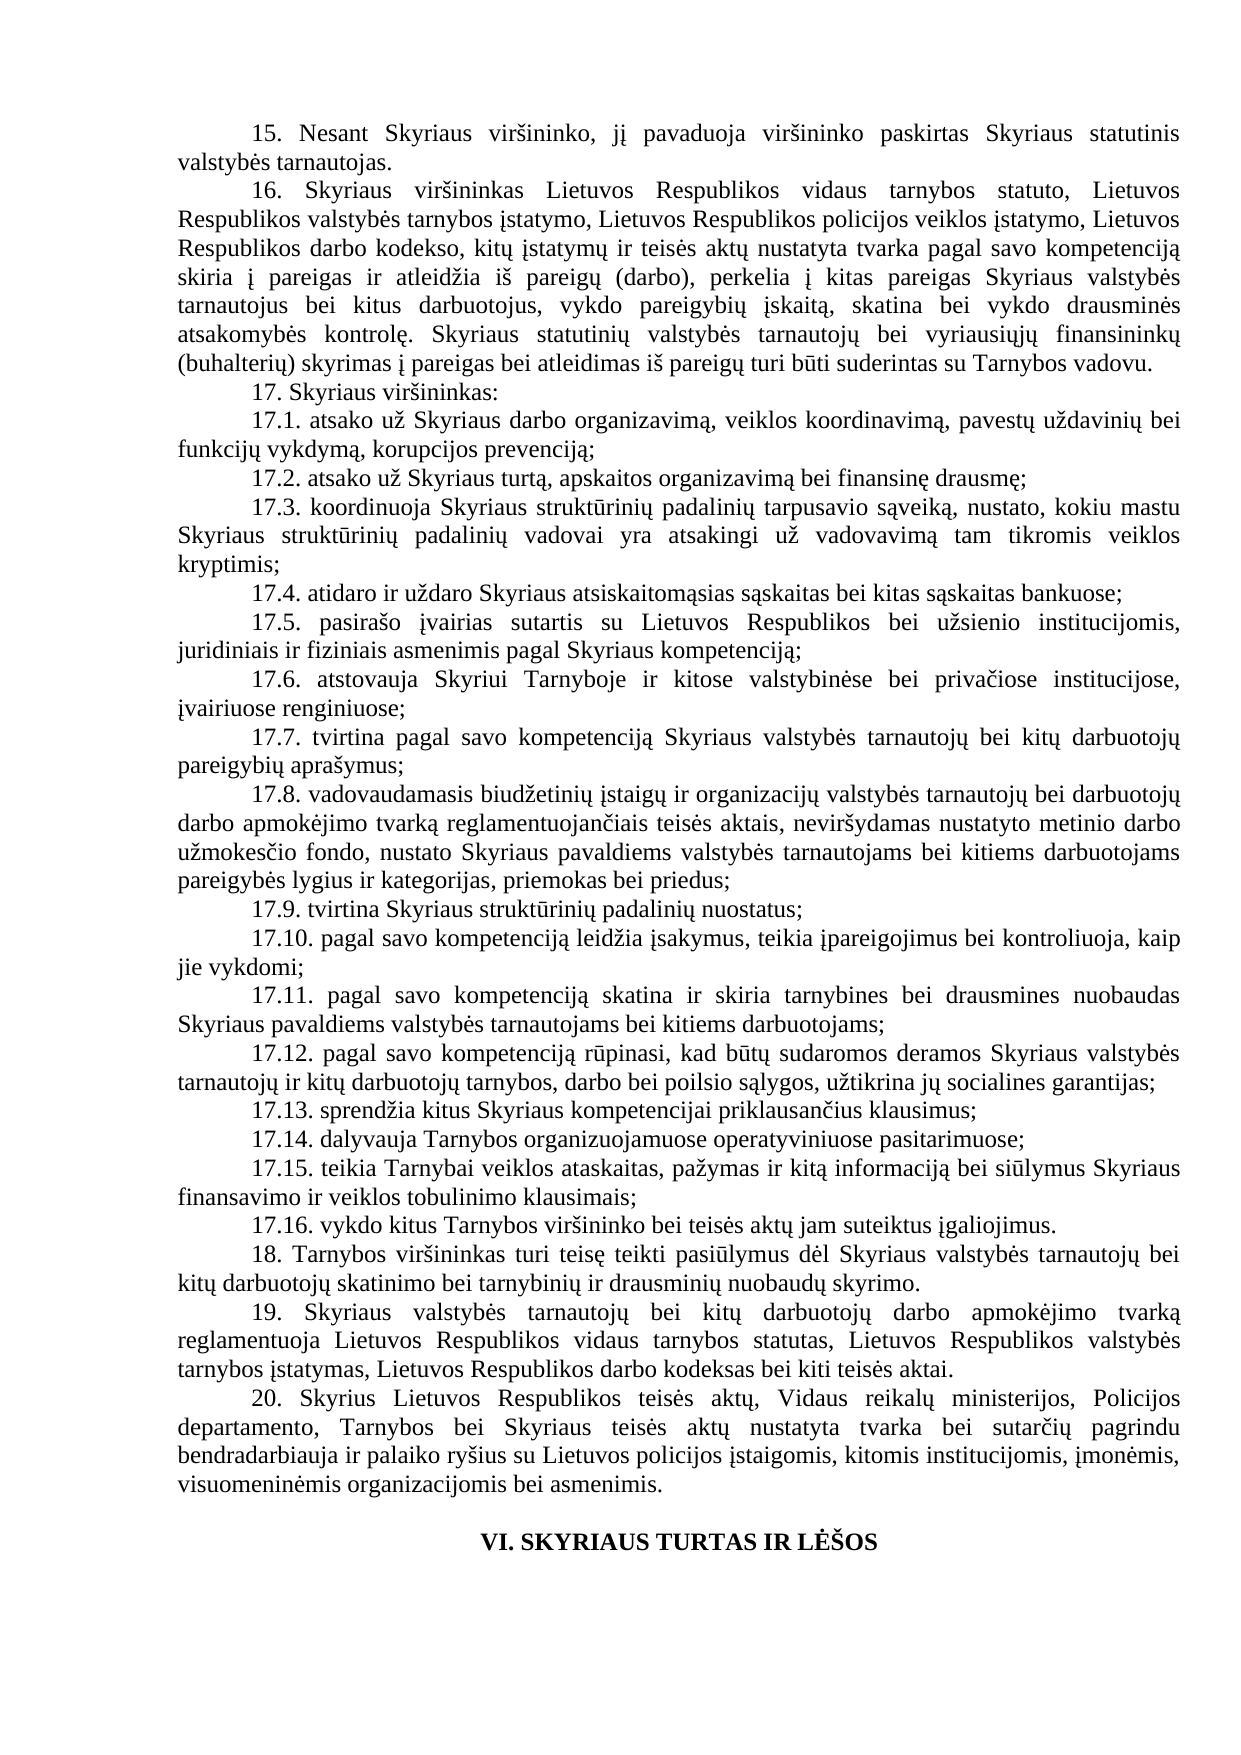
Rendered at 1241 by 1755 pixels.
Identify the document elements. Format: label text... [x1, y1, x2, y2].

text 17.4. atidaro ir uždaro Skyriaus atsiskaitomąsias sąskaitas bei kitas sąskaitas bankuose; [177, 578, 1181, 607]
text 17.12. pagal savo kompetenciją rūpinasi, kad būtų sudaromos deramos Skyriaus valstybės tarnautojų ir kitų darbuotojų tarnybos, darbo bei poilsio sąlygos, užtikrina jų socialines garantijas; [177, 1038, 1181, 1096]
text 17.8. vadovaudamasis biudžetinių įstaigų ir organizacijų valstybės tarnautojų bei darbuotojų darbo apmokėjimo tvarką reglamentuojančiais teisės aktais, neviršydamas nustatyto metinio darbo užmokesčio fondo, nustato Skyriaus pavaldiems valstybės tarnautojams bei kitiems darbuotojams pareigybės lygius ir kategorijas, priemokas bei priedus; [177, 779, 1181, 894]
text 17.7. tvirtina pagal savo kompetenciją Skyriaus valstybės tarnautojų bei kitų darbuotojų pareigybių aprašymus; [177, 722, 1181, 779]
text 17.2. atsako už Skyriaus turtą, apskaitos organizavimą bei finansinę drausmę; [177, 463, 1181, 492]
text 17.11. pagal savo kompetenciją skatina ir skiria tarnybines bei drausmines nuobaudas Skyriaus pavaldiems valstybės tarnautojams bei kitiems darbuotojams; [177, 981, 1181, 1038]
text 17.10. pagal savo kompetenciją leidžia įsakymus, teikia įpareigojimus bei kontroliuoja, kaip jie vykdomi; [177, 923, 1181, 981]
text 17.6. atstovauja Skyriui Tarnyboje ir kitose valstybinėse bei privačiose institucijose, įvairiuose renginiuose; [177, 664, 1181, 722]
text 20. Skyrius Lietuvos Respublikos teisės aktų, Vidaus reikalų ministerijos, Policijos departamento, Tarnybos bei Skyriaus teisės aktų nustatyta tvarka bei sutarčių pagrindu bendradarbiauja ir palaiko ryšius su Lietuvos policijos įstaigomis, kitomis institucijomis, įmonėmis, visuomeninėmis organizacijomis bei asmenimis. [177, 1383, 1181, 1498]
text 17.15. teikia Tarnybai veiklos ataskaitas, pažymas ir kitą informaciją bei siūlymus Skyriaus finansavimo ir veiklos tobulinimo klausimais; [177, 1153, 1181, 1211]
text 17.14. dalyvauja Tarnybos organizuojamuose operatyviniuose pasitarimuose; [177, 1124, 1181, 1153]
text 17. Skyriaus viršininkas: [177, 377, 1181, 406]
text VI. SKYRIAUS TURTAS IR LĖŠOS [177, 1527, 1181, 1556]
text 17.9. tvirtina Skyriaus struktūrinių padalinių nuostatus; [177, 894, 1181, 923]
text 15. Nesant Skyriaus viršininko, jį pavaduoja viršininko paskirtas Skyriaus statutinis valstybės tarnautojas. [177, 118, 1181, 176]
text 17.1. atsako už Skyriaus darbo organizavimą, veiklos koordinavimą, pavestų uždavinių bei funkcijų vykdymą, korupcijos prevenciją; [177, 406, 1181, 463]
text 17.16. vykdo kitus Tarnybos viršininko bei teisės aktų jam suteiktus įgaliojimus. [177, 1211, 1181, 1239]
text 17.13. sprendžia kitus Skyriaus kompetencijai priklausančius klausimus; [177, 1096, 1181, 1124]
text 16. Skyriaus viršininkas Lietuvos Respublikos vidaus tarnybos statuto, Lietuvos Respublikos valstybės tarnybos įstatymo, Lietuvos Respublikos policijos veiklos įstatymo, Lietuvos Respublikos darbo kodekso, kitų įstatymų ir teisės aktų nustatyta tvarka pagal savo kompetenciją skiria į pareigas ir atleidžia iš pareigų (darbo), perkelia į kitas pareigas Skyriaus valstybės tarnautojus bei kitus darbuotojus, vykdo pareigybių įskaitą, skatina bei vykdo drausminės atsakomybės kontrolę. Skyriaus statutinių valstybės tarnautojų bei vyriausiųjų finansininkų (buhalterių) skyrimas į pareigas bei atleidimas iš pareigų turi būti suderintas su Tarnybos vadovu. [177, 176, 1181, 377]
text 19. Skyriaus valstybės tarnautojų bei kitų darbuotojų darbo apmokėjimo tvarką reglamentuoja Lietuvos Respublikos vidaus tarnybos statutas, Lietuvos Respublikos valstybės tarnybos įstatymas, Lietuvos Respublikos darbo kodeksas bei kiti teisės aktai. [177, 1297, 1181, 1383]
text 17.5. pasirašo įvairias sutartis su Lietuvos Respublikos bei užsienio institucijomis, juridiniais ir fiziniais asmenimis pagal Skyriaus kompetenciją; [177, 607, 1181, 664]
text 18. Tarnybos viršininkas turi teisę teikti pasiūlymus dėl Skyriaus valstybės tarnautojų bei kitų darbuotojų skatinimo bei tarnybinių ir drausminių nuobaudų skyrimo. [177, 1239, 1181, 1297]
text 17.3. koordinuoja Skyriaus struktūrinių padalinių tarpusavio sąveiką, nustato, kokiu mastu Skyriaus struktūrinių padalinių vadovai yra atsakingi už vadovavimą tam tikromis veiklos kryptimis; [177, 492, 1181, 578]
